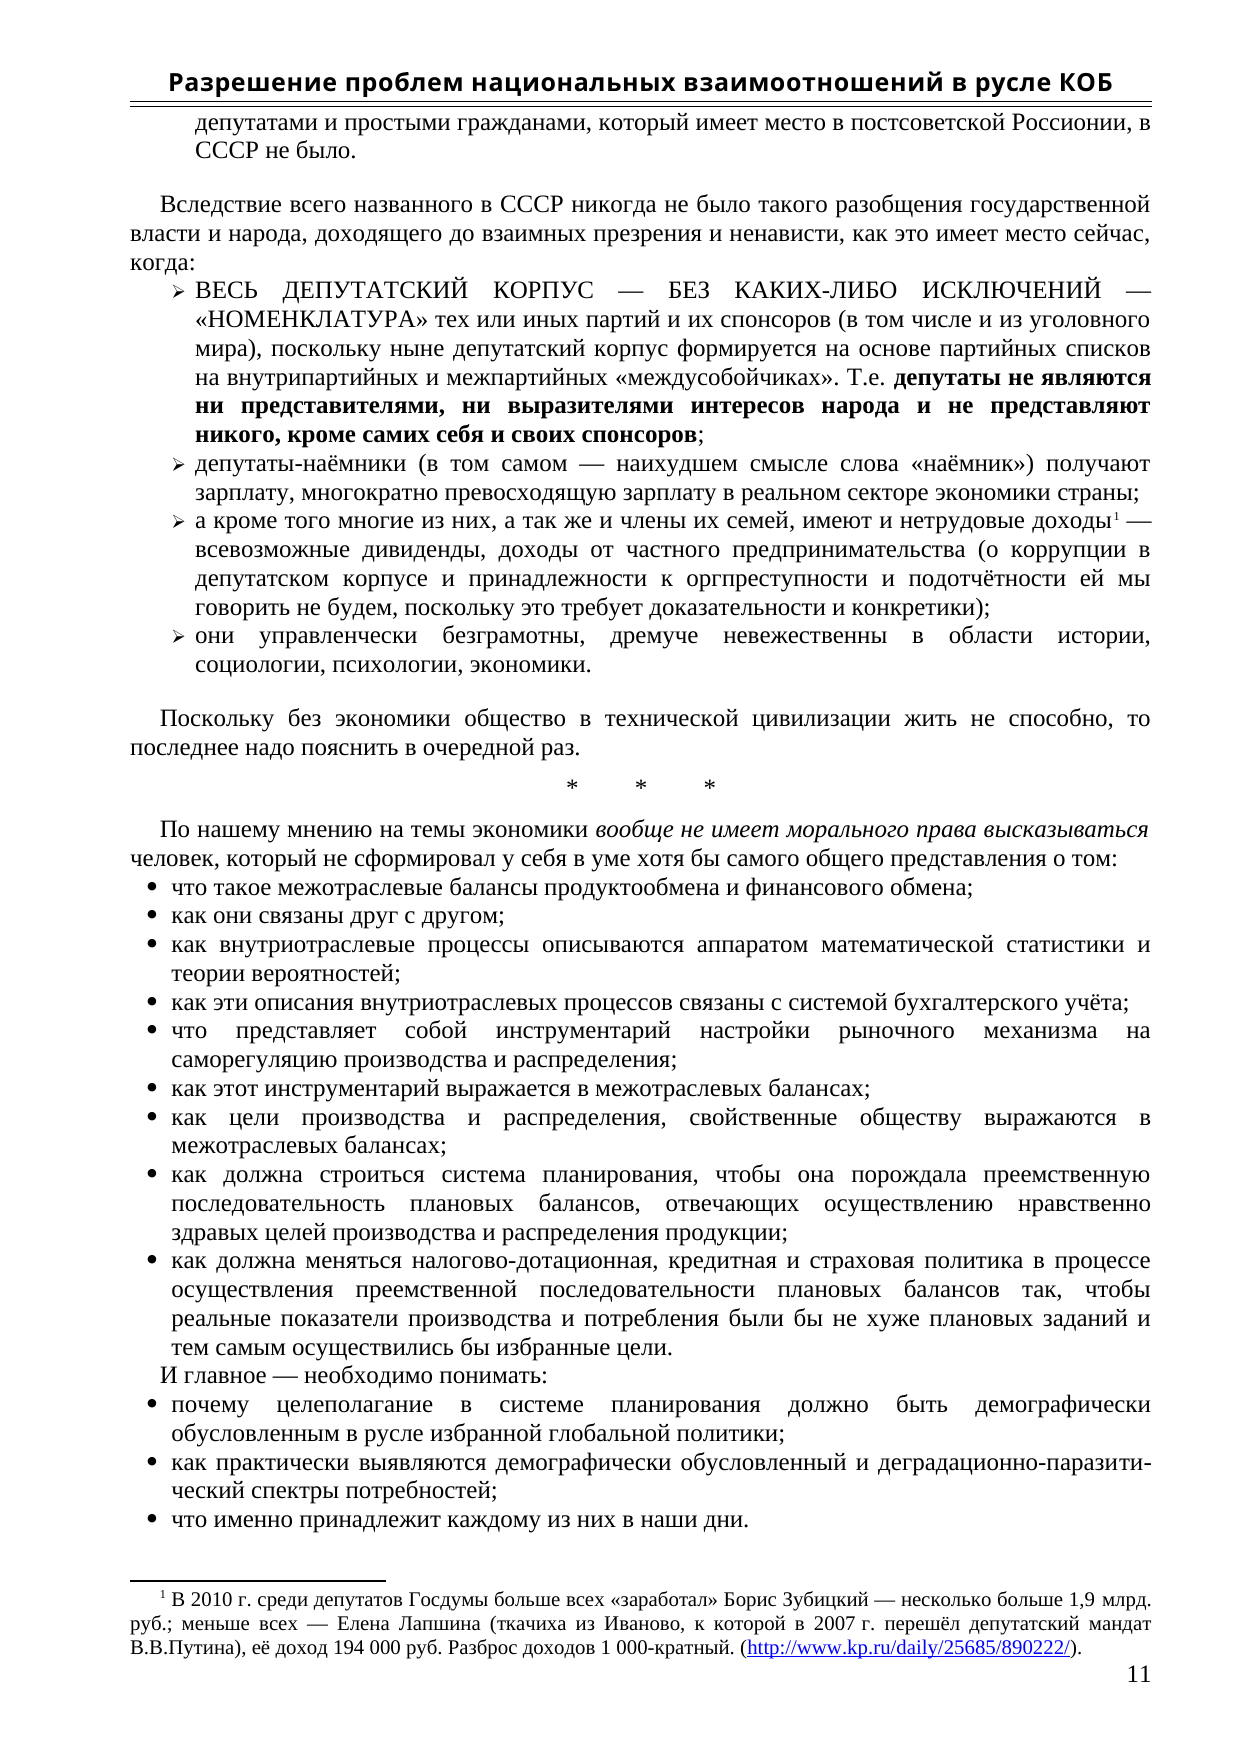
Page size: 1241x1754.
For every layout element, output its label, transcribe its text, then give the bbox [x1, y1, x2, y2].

list депутаты-наёмники (в том самом — наихудшем смысле слова «наёмник») получают зарплату, многократно превосходящую зарплату в реальном секторе экономики страны; [171, 448, 1152, 505]
list они управленчески безграмотны, дремуче невежественны в области истории, социологии, психологии, экономики. [171, 620, 1152, 678]
text И главное — необходимо понимать: [130, 1360, 1152, 1389]
list что именно принадлежит каждому из них в наши дни. [148, 1504, 1152, 1533]
list как они связаны друг с другом; [148, 900, 1152, 929]
list а кроме того многие из них, а так же и члены их семей, имеют и нетрудовые доходы — всевозможные дивиденды, доходы от частного предпринимательства (о коррупции в депутатском корпусе и принадлежности к оргпреступности и подотчётности ей мы говорить не будем, поскольку это требует доказательности и конкретики); [171, 505, 1152, 620]
text По нашему мнению на темы экономики вообще не имеет морального права высказываться человек, который не сформировал у себя в уме хотя бы самого общего представления о том: [130, 814, 1152, 872]
list как практически выявляются демографически обусловленный и деградационно-парази­ти­ческий спектры потребностей; [148, 1447, 1152, 1504]
list что представляет собой инструментарий настройки рыночного механизма на саморегуляцию производства и распределения; [148, 1015, 1152, 1073]
list как внутриотраслевые процессы описываются аппаратом математической статистики и теории вероятностей; [148, 929, 1152, 987]
text Вследствие всего названного в СССР никогда не было такого разобщения государственной власти и народа, доходящего до взаимных презрения и ненависти, как это имеет место сейчас, когда: [130, 189, 1152, 275]
list ВЕСЬ ДЕПУТАТСКИЙ КОРПУС — БЕЗ КАКИХ-ЛИБО ИСКЛЮЧЕНИЙ — «НОМЕНКЛАТУРА» тех или иных партий и их спонсоров (в том числе и из уголовного мира), поскольку ныне депутатский корпус формируется на основе партийных списков на внутрипартийных и межпартийных «междусобойчиках». Т.е. депутаты не являются ни представителями, ни выразителями интересов народа и не представляют никого, кроме самих себя и своих спонсоров; [171, 275, 1152, 448]
list как эти описания внутриотраслевых процессов связаны с системой бухгалтерского учёта; [148, 987, 1152, 1015]
list как цели производства и распределения, свойственные обществу выражаются в межотраслевых балансах; [148, 1102, 1152, 1159]
list как должна меняться налогово-дотационная, кредитная и страховая политика в процессе осуществления преемственной последовательности плановых балансов так, чтобы реальные показатели производства и потребления были бы не хуже плановых заданий и тем самым осуществились бы избранные цели. [148, 1245, 1152, 1360]
list депутатами и простыми гражданами, который имеет место в постсоветской Россионии, в СССР не было. [177, 107, 1152, 164]
list что такое межотраслевые балансы продуктообмена и финансового обмена; [148, 872, 1152, 900]
list как этот инструментарий выражается в межотраслевых балансах; [148, 1073, 1152, 1102]
list почему целеполагание в системе планирования должно быть демографически обусловленным в русле избранной глобальной политики; [148, 1389, 1152, 1447]
list как должна строиться система планирования, чтобы она порождала преемственную последовательность плановых балансов, отвечающих осуществлению нравственно здравых целей производства и распределения продукции; [148, 1159, 1152, 1245]
text Поскольку без экономики общество в технической цивилизации жить не способно, то последнее надо пояснить в очередной раз. [130, 703, 1152, 760]
text * * * [130, 773, 1152, 802]
list В 2010 г. среди депутатов Госдумы больше всех «заработал» Борис Зубицкий — несколько больше 1,9 млрд. руб.; меньше всех — Елена Лапшина (ткачиха из Иваново, к которой в 2007 г. перешёл депутатский мандат В.В.Путина), её доход 194 000 руб. Разброс доходов 1 000-кратный. (http://www.kp.ru/daily/25685/890222/). [130, 1587, 1152, 1659]
